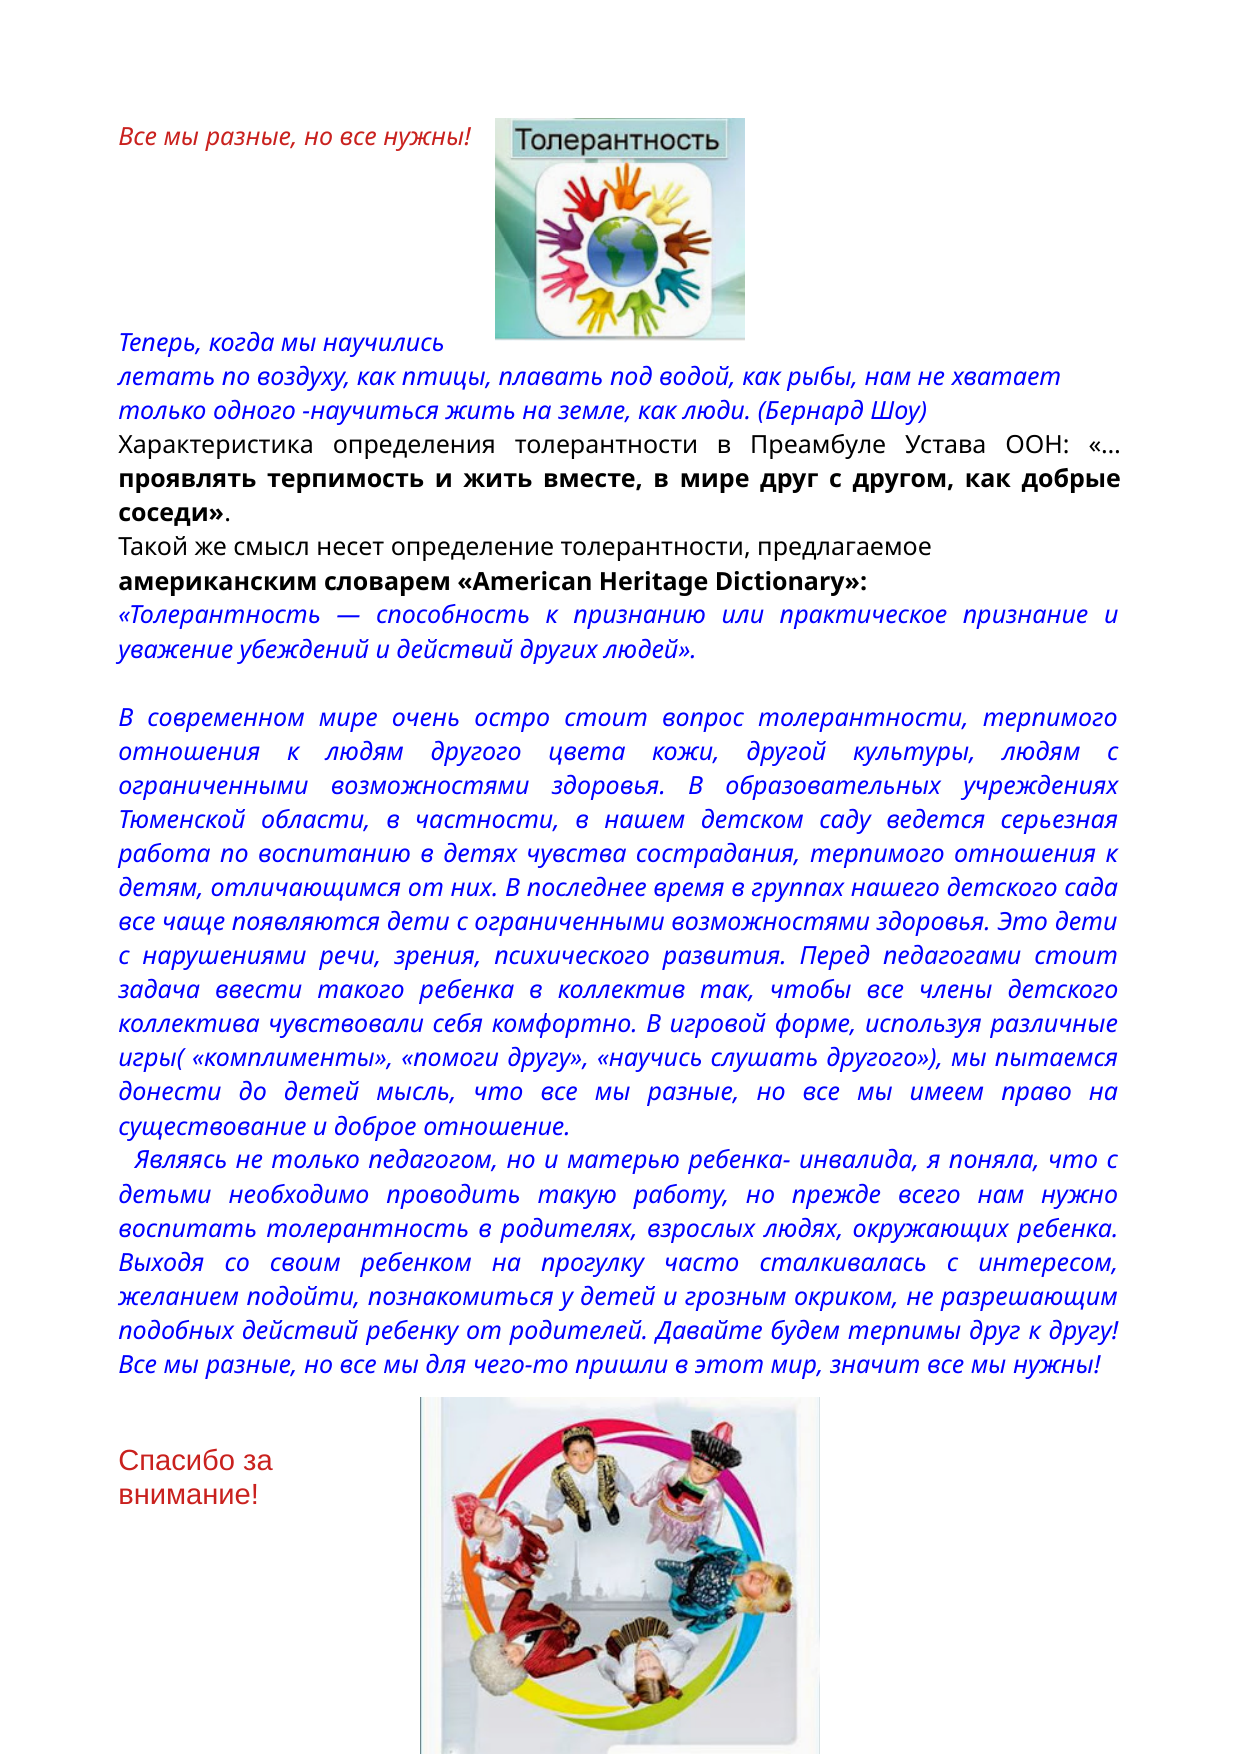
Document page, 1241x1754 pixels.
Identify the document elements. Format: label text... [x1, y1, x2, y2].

text В современном мире очень остро стоит вопрос толерантности, терпимого отношения к людям другого цвета кожи, другой культуры, людям с ограниченными возможностями здоровья. В образовательных учреждениях Тюменской области, в частности, в нашем детском саду ведется серьезная работа по воспитанию в детях чувства сострадания, терпимого отношения к детям, отличающимся от них. В последнее время в группах нашего детского сада все чаще появляются дети с ограниченными возможностями здоровья. Это дети с нарушениями речи, зрения, психического развития. Перед педагогами стоит задача ввести такого ребенка в коллектив так, чтобы все члены детского коллектива чувствовали себя комфортно. В игровой форме, используя различные игры( «комплименты», «помоги другу», «научись слушать другого»), мы пытаемся донести до детей мысль, что все мы разные, но все мы имеем право на существование и доброе отношение. [118, 699, 1122, 1142]
text Все мы разные, но все нужны! [118, 118, 495, 152]
picture [420, 1397, 820, 1754]
text [820, 1443, 1122, 1511]
text Являясь не только педагогом, но и матерью ребенка- инвалида, я поняла, что с детьми необходимо проводить такую работу, но прежде всего нам нужно воспитать толерантность в родителях, взрослых людях, окружающих ребенка. Выходя со своим ребенком на прогулку часто сталкивалась с интересом, желанием подойти, познакомиться у детей и грозным окриком, не разрешающим подобных действий ребенку от родителей. Давайте будем терпимы друг к другу! Все мы разные, но все мы для чего-то пришли в этот мир, значит все мы нужны! [118, 1142, 1122, 1381]
text Такой же смысл несет определение толерантности, предлагаемое [118, 529, 1122, 563]
text американским словарем «American Heritage Dictionary»: [118, 563, 1122, 597]
picture [495, 118, 745, 341]
text [745, 118, 1122, 152]
text Спасибо за внимание! [118, 1443, 420, 1511]
text Теперь, когда мы научились летать по воздуху, как птицы, плавать под водой, как рыбы, нам не хватает только одного -научиться жить на земле, как люди. (Бернард Шоу) [118, 325, 1122, 427]
text Характеристика определения толерантности в Преамбуле Устава ООН: «…проявлять терпимость и жить вместе, в мире друг с другом, как добрые соседи». [118, 427, 1122, 529]
text «Толерантность — способность к признанию или практическое признание и уважение убеждений и действий других людей». [118, 597, 1122, 665]
